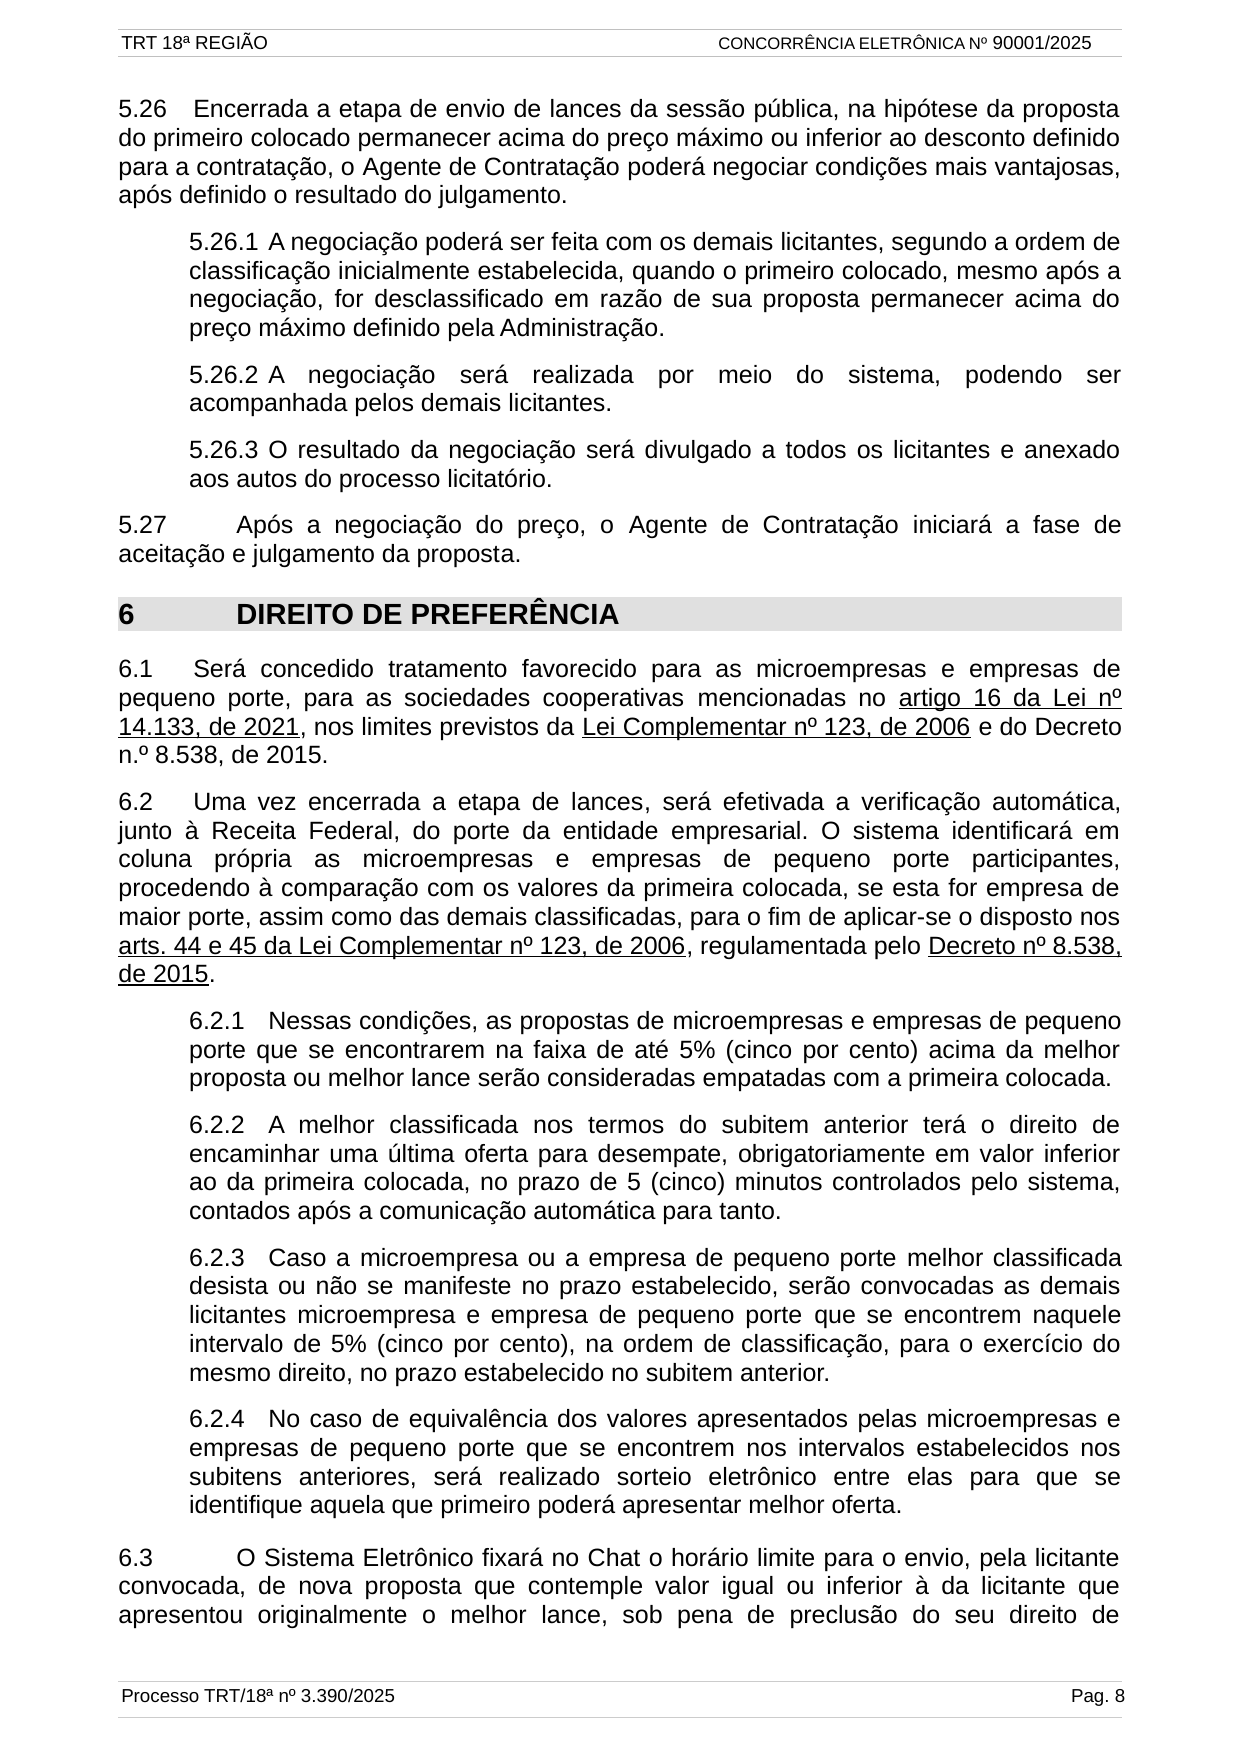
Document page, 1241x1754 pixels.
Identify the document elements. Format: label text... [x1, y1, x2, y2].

text 6.2.3 Caso a microempresa ou a empresa de pequeno porte melhor classificada desista ou não se manifeste no prazo estabelecido, serão convocadas as demais licitantes microempresa e empresa de pequeno porte que se encontrem naquele intervalo de 5% (cinco por cento), na ordem de classificação, para o exercício do mesmo direito, no prazo estabelecido no subitem anterior. [189, 1243, 1122, 1386]
text 6 DIREITO DE PREFERÊNCIA [118, 597, 1122, 631]
text 6.2.4 No caso de equivalência dos valores apresentados pelas microempresas e empresas de pequeno porte que se encontrem nos intervalos estabelecidos nos subitens anteriores, será realizado sorteio eletrônico entre elas para que se identifique aquela que primeiro poderá apresentar melhor oferta. [189, 1404, 1122, 1519]
text 5.26.3 O resultado da negociação será divulgado a todos os licitantes e anexado aos autos do processo licitatório. [189, 435, 1122, 492]
text 6.1 Será concedido tratamento favorecido para as microempresas e empresas de pequeno porte, para as sociedades cooperativas mencionadas no artigo 16 da Lei nº 14.133, de 2021, nos limites previstos da Lei Complementar nº 123, de 2006 e do Decreto n.º 8.538, de 2015. [118, 654, 1122, 769]
text 5.26.1 A negociação poderá ser feita com os demais licitantes, segundo a ordem de classificação inicialmente estabelecida, quando o primeiro colocado, mesmo após a negociação, for desclassificado em razão de sua proposta permanecer acima do preço máximo definido pela Administração. [189, 227, 1122, 342]
text 5.26 Encerrada a etapa de envio de lances da sessão pública, na hipótese da proposta do primeiro colocado permanecer acima do preço máximo ou inferior ao desconto definido para a contratação, o Agente de Contratação poderá negociar condições mais vantajosas, após definido o resultado do julgamento. [118, 94, 1122, 209]
text 6.2 Uma vez encerrada a etapa de lances, será efetivada a verificação automática, junto à Receita Federal, do porte da entidade empresarial. O sistema identificará em coluna própria as microempresas e empresas de pequeno porte participantes, procedendo à comparação com os valores da primeira colocada, se esta for empresa de maior porte, assim como das demais classificadas, para o fim de aplicar-se o disposto nos arts. 44 e 45 da Lei Complementar nº 123, de 2006, regulamentada pelo Decreto nº 8.538, de 2015. [118, 787, 1122, 988]
text 6.2.1 Nessas condições, as propostas de microempresas e empresas de pequeno porte que se encontrarem na faixa de até 5% (cinco por cento) acima da melhor proposta ou melhor lance serão consideradas empatadas com a primeira colocada. [189, 1006, 1122, 1092]
text 6.3 O Sistema Eletrônico fixará no Chat o horário limite para o envio, pela licitante convocada, de nova proposta que contemple valor igual ou inferior à da licitante que apresentou originalmente o melhor lance, sob pena de preclusão do seu direito de [118, 1543, 1122, 1629]
text 5.26.2 A negociação será realizada por meio do sistema, podendo ser acompanhada pelos demais licitantes. [189, 360, 1122, 417]
text 5.27 Após a negociação do preço, o Agente de Contratação iniciará a fase de aceitação e julgamento da proposta. [118, 510, 1122, 568]
text 6.2.2 A melhor classificada nos termos do subitem anterior terá o direito de encaminhar uma última oferta para desempate, obrigatoriamente em valor inferior ao da primeira colocada, no prazo de 5 (cinco) minutos controlados pelo sistema, contados após a comunicação automática para tanto. [189, 1110, 1122, 1225]
